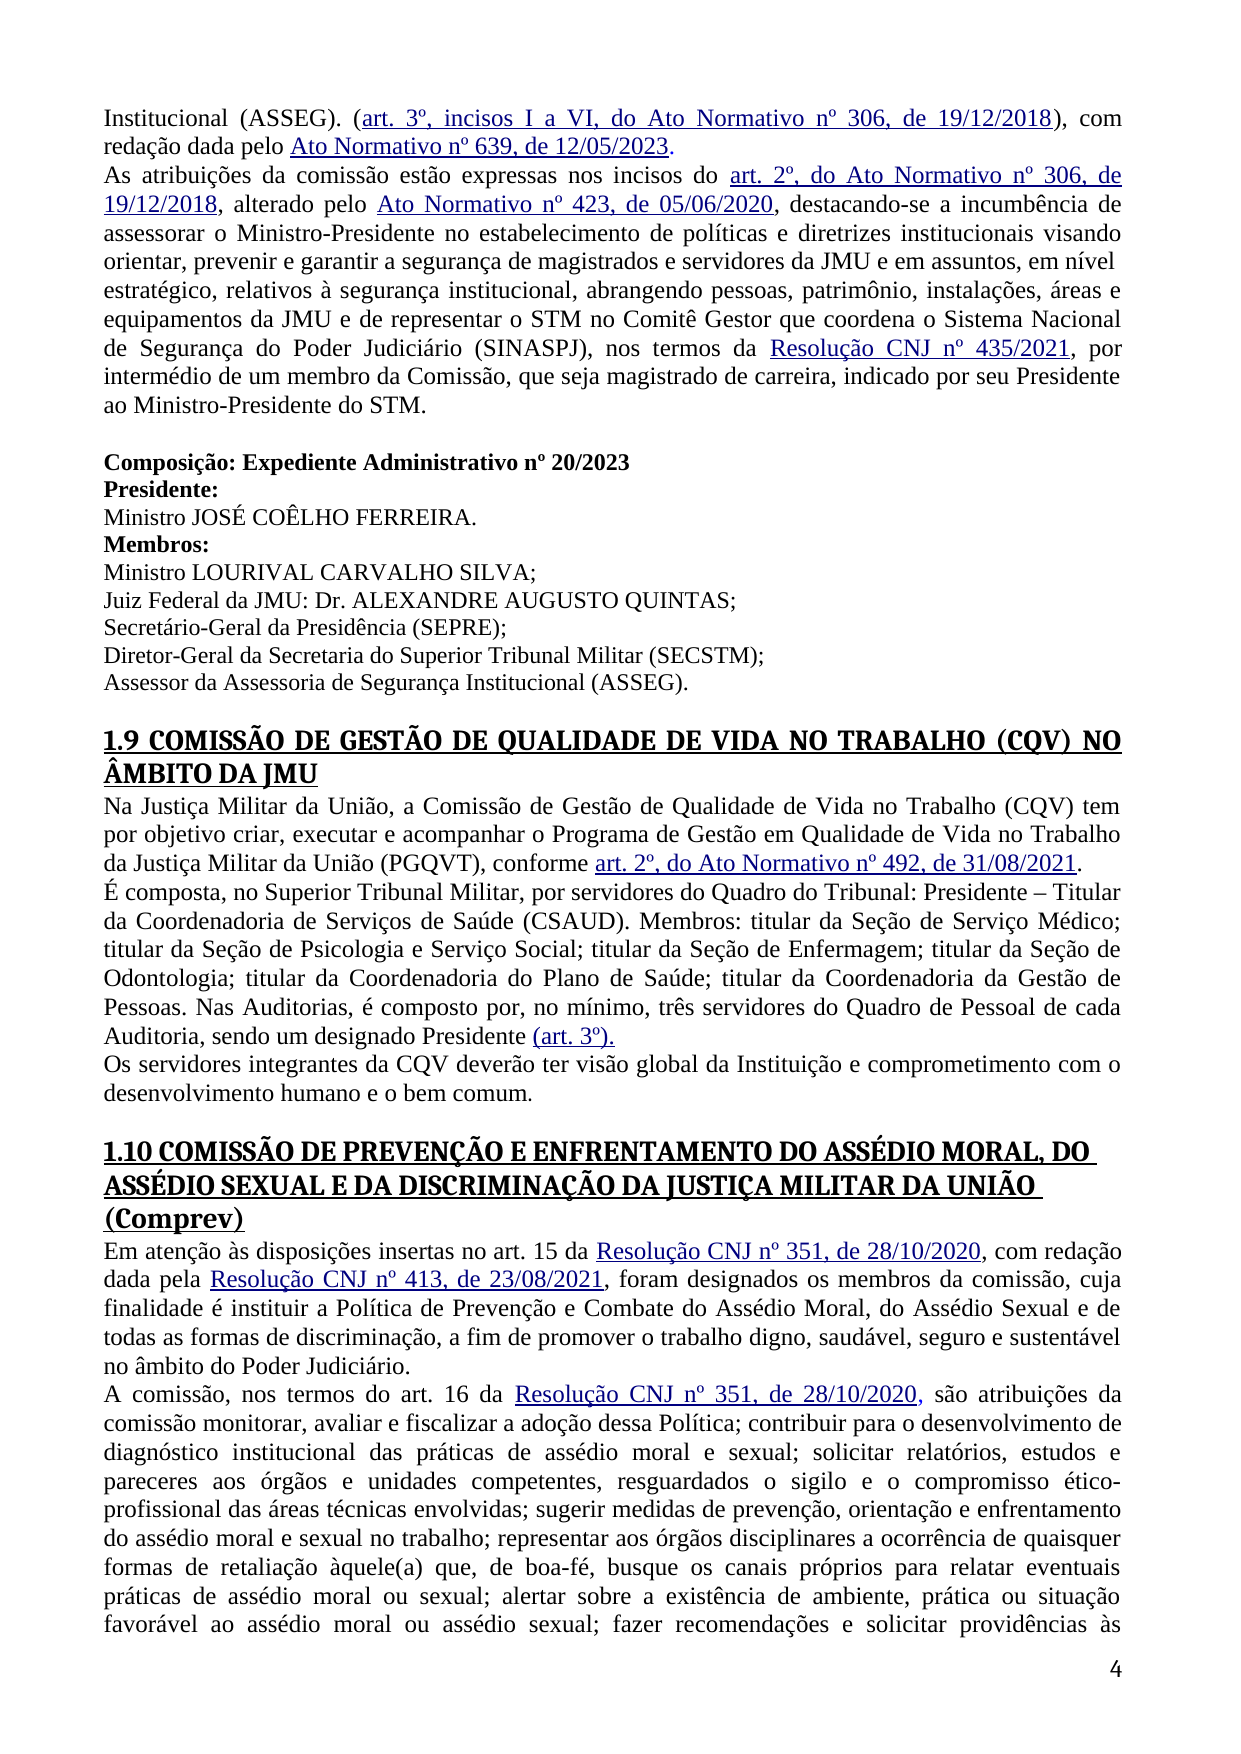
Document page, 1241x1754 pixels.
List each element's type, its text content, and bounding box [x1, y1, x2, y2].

text Diretor-Geral da Secretaria do Superior Tribunal Militar (SECSTM); [103, 641, 1122, 668]
text estratégico, relativos à segurança institucional, abrangendo pessoas, patrimônio, instalações, áreas e equipamentos da JMU e de representar o STM no Comitê Gestor que coordena o Sistema Nacional de Segurança do Poder Judiciário (SINASPJ), nos termos da Resolução CNJ nº 435/2021, por intermédio de um membro da Comissão, que seja magistrado de carreira, indicado por seu Presidente ao Ministro-Presidente do STM. [103, 275, 1122, 419]
text ÂMBITO DA JMU [103, 753, 1122, 791]
text Juiz Federal da JMU: Dr. ALEXANDRE AUGUSTO QUINTAS; [103, 586, 1122, 613]
text As atribuições da comissão estão expressas nos incisos do art. 2º, do Ato Normativo nº 306, de 19/12/2018, alterado pelo Ato Normativo nº 423, de 05/06/2020, destacando-se a incumbência de assessorar o Ministro-Presidente no estabelecimento de políticas e diretrizes institucionais visando orientar, prevenir e garantir a segurança de magistrados e servidores da JMU e em assuntos, em nível [103, 160, 1122, 275]
text Secretário-Geral da Presidência (SEPRE); [103, 613, 1122, 641]
text Institucional (ASSEG). (art. 3º, incisos I a VI, do Ato Normativo nº 306, de 19/12/2018), com redação dada pelo Ato Normativo nº 639, de 12/05/2023. [103, 103, 1122, 160]
text Na Justiça Militar da União, a Comissão de Gestão de Qualidade de Vida no Trabalho (CQV) tem por objetivo criar, executar e acompanhar o Programa de Gestão em Qualidade de Vida no Trabalho da Justiça Militar da União (PGQVT), conforme art. 2º, do Ato Normativo nº 492, de 31/08/2021. [103, 791, 1122, 877]
text Os servidores integrantes da CQV deverão ter visão global da Instituição e comprometimento com o desenvolvimento humano e o bem comum. [103, 1049, 1122, 1108]
text Composição: Expediente Administrativo nº 20/2023 [103, 448, 1122, 475]
text Presidente: [103, 475, 1122, 503]
text É composta, no Superior Tribunal Militar, por servidores do Quadro do Tribunal: Presidente – Titular da Coordenadoria de Serviços de Saúde (CSAUD). Membros: titular da Seção de Serviço Médico; titular da Seção de Psicologia e Serviço Social; titular da Seção de Enfermagem; titular da Seção de Odontologia; titular da Coordenadoria do Plano de Saúde; titular da Coordenadoria da Gestão de Pessoas. Nas Auditorias, é composto por, no mínimo, três servidores do Quadro de Pessoal de cada Auditoria, sendo um designado Presidente (art. 3º). [103, 877, 1122, 1049]
text Ministro LOURIVAL CARVALHO SILVA; [103, 558, 1122, 586]
text 1.10 COMISSÃO DE PREVENÇÃO E ENFRENTAMENTO DO ASSÉDIO MORAL, DO ASSÉDIO SEXUAL E DA DISCRIMINAÇÃO DA JUSTIÇA MILITAR DA UNIÃO (Comprev) [103, 1135, 1122, 1236]
text A comissão, nos termos do art. 16 da Resolução CNJ nº 351, de 28/10/2020, são atribuições da comissão monitorar, avaliar e fiscalizar a adoção dessa Política; contribuir para o desenvolvimento de diagnóstico institucional das práticas de assédio moral e sexual; solicitar relatórios, estudos e pareceres aos órgãos e unidades competentes, resguardados o sigilo e o compromisso ético- profissional das áreas técnicas envolvidas; sugerir medidas de prevenção, orientação e enfrentamento do assédio moral e sexual no trabalho; representar aos órgãos disciplinares a ocorrência de quaisquer formas de retaliação àquele(a) que, de boa-fé, busque os canais próprios para relatar eventuais práticas de assédio moral ou sexual; alertar sobre a existência de ambiente, prática ou situação favorável ao assédio moral ou assédio sexual; fazer recomendações e solicitar providências às [103, 1379, 1122, 1638]
text 1.9 COMISSÃO DE GESTÃO DE QUALIDADE DE VIDA NO TRABALHO (CQV) NO [103, 724, 1122, 752]
text Assessor da Assessoria de Segurança Institucional (ASSEG). [103, 668, 1122, 696]
text Em atenção às disposições insertas no art. 15 da Resolução CNJ nº 351, de 28/10/2020, com redação dada pela Resolução CNJ nº 413, de 23/08/2021, foram designados os membros da comissão, cuja finalidade é instituir a Política de Prevenção e Combate do Assédio Moral, do Assédio Sexual e de todas as formas de discriminação, a fim de promover o trabalho digno, saudável, seguro e sustentável no âmbito do Poder Judiciário. [103, 1236, 1122, 1379]
text Membros: [103, 530, 1122, 558]
text Ministro JOSÉ COÊLHO FERREIRA. [103, 503, 1122, 530]
